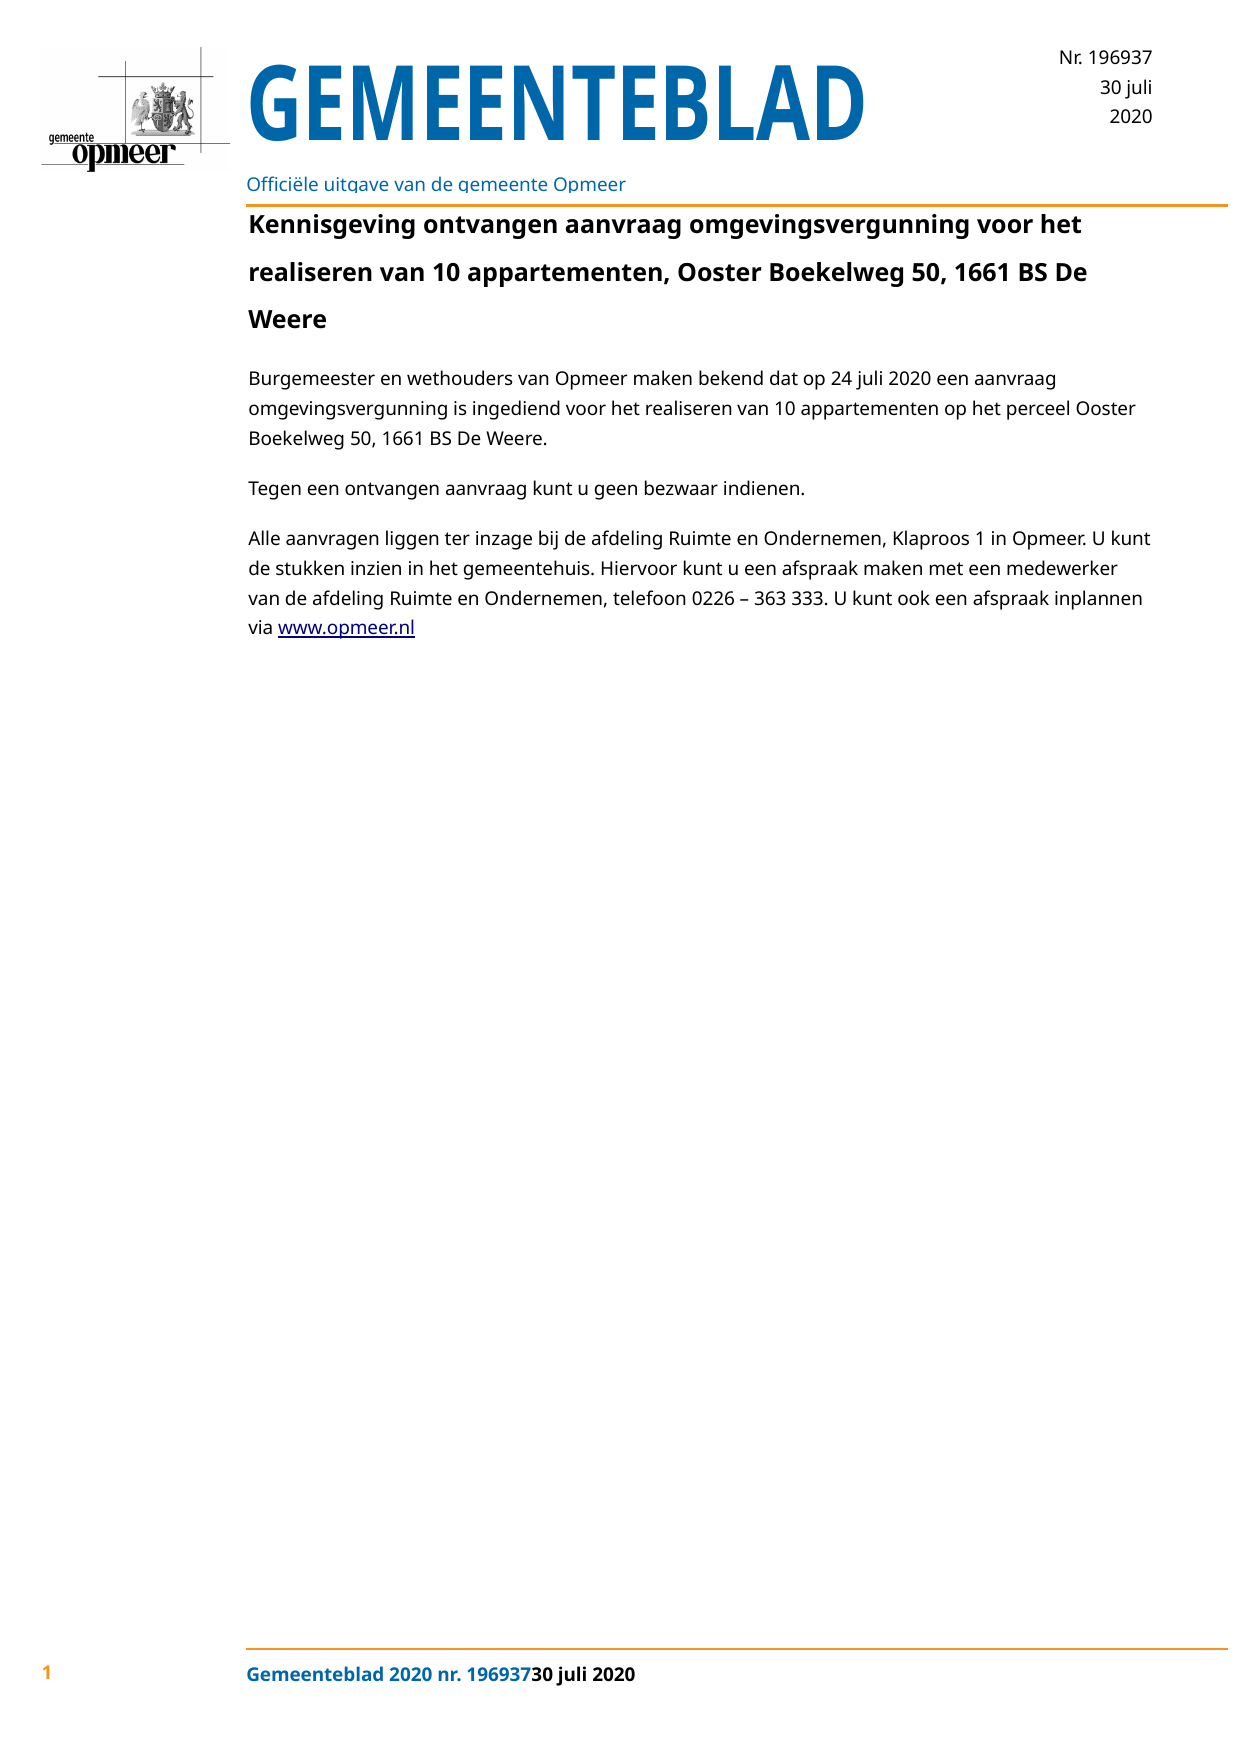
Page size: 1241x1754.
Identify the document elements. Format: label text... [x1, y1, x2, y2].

text Kennisgeving ontvangen aanvraag omgevingsvergunning voor het realiseren van 10 appartementen, Ooster Boekelweg 50, 1661 BS De Weere [248, 207, 1152, 336]
picture [41, 47, 231, 172]
text Alle aanvragen liggen ter inzage bij de afdeling Ruimte en Ondernemen, Klaproos 1 in Opmeer. U kunt de stukken inzien in het gemeentehuis. Hiervoor kunt u een afspraak maken met een medewerker van de afdeling Ruimte en Ondernemen, telefoon 0226 – 363 333. U kunt ook een afspraak inplannen via www.opmeer.nl [248, 526, 1152, 640]
text Burgemeester en wethouders van Opmeer maken bekend dat op 24 juli 2020 een aanvraag omgevingsvergunning is ingediend voor het realiseren van 10 appartementen op het perceel Ooster Boekelweg 50, 1661 BS De Weere. [248, 366, 1152, 450]
text Tegen een ontvangen aanvraag kunt u geen bezwaar indienen. [248, 475, 1152, 501]
